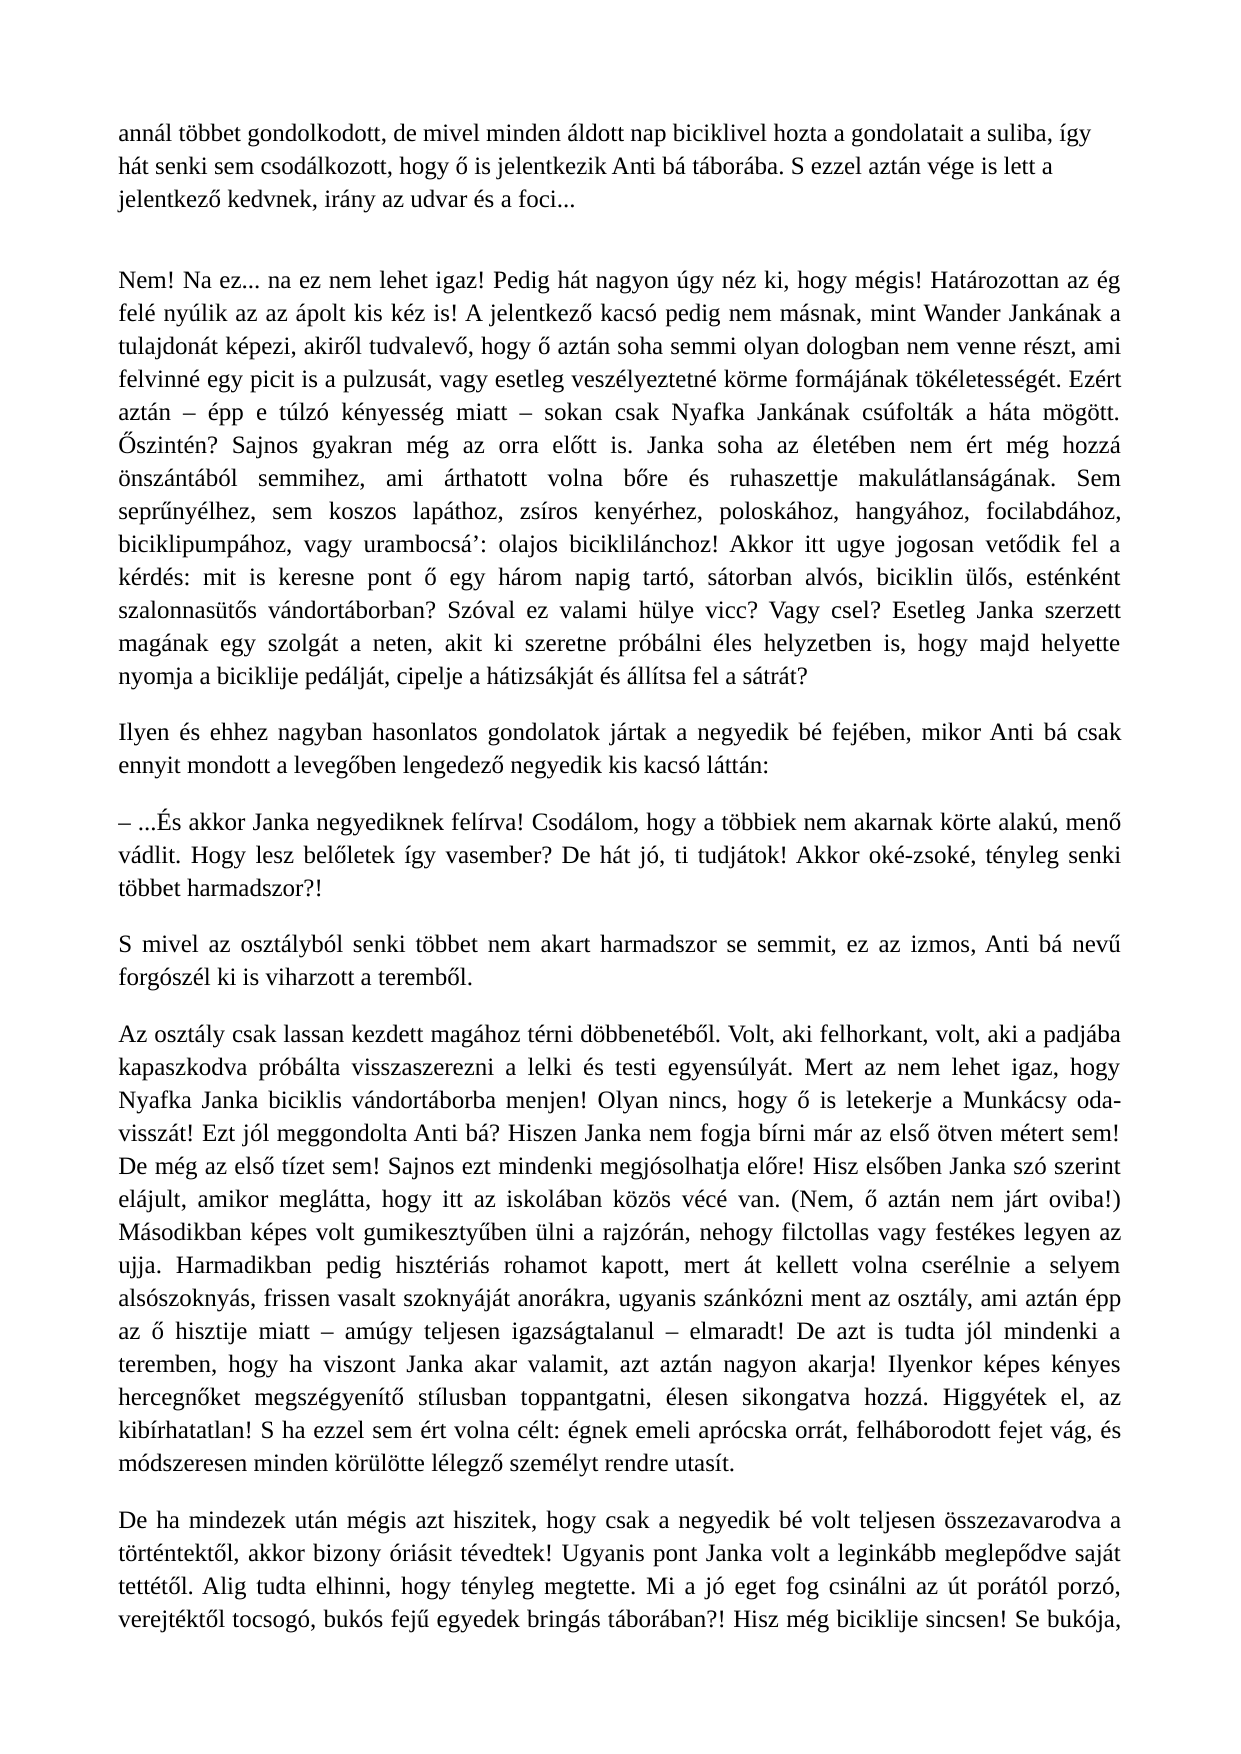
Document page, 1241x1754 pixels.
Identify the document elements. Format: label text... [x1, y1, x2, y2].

text Nem! Na ez... na ez nem lehet igaz! Pedig hát nagyon úgy néz ki, hogy mégis! Határozottan az ég felé nyúlik az az ápolt kis kéz is! A jelentkező kacsó pedig nem másnak, mint Wander Jankának a tulajdonát képezi, akiről tudvalevő, hogy ő aztán soha semmi olyan dologban nem venne részt, ami felvinné egy picit is a pulzusát, vagy esetleg veszélyeztetné körme formájának tökéletességét. Ezért aztán – épp e túlzó kényesség miatt – sokan csak Nyafka Jankának csúfolták a háta mögött. Őszintén? Sajnos gyakran még az orra előtt is. Janka soha az életében nem ért még hozzá önszántából semmihez, ami árthatott volna bőre és ruhaszettje makulátlanságának. Sem seprűnyélhez, sem koszos lapáthoz, zsíros kenyérhez, poloskához, hangyához, focilabdához, biciklipumpához, vagy urambocsá’: olajos biciklilánchoz! Akkor itt ugye jogosan vetődik fel a kérdés: mit is keresne pont ő egy három napig tartó, sátorban alvós, biciklin ülős, esténként szalonnasütős vándortáborban? Szóval ez valami hülye vicc? Vagy csel? Esetleg Janka szerzett magának egy szolgát a neten, akit ki szeretne próbálni éles helyzetben is, hogy majd helyette nyomja a biciklije pedálját, cipelje a hátizsákját és állítsa fel a sátrát? [118, 265, 1122, 690]
text annál többet gondolkodott, de mivel minden áldott nap biciklivel hozta a gondolatait a suliba, így hát senki sem csodálkozott, hogy ő is jelentkezik Anti bá táborába. S ezzel aztán vége is lett a jelentkező kedvnek, irány az udvar és a foci... [118, 118, 1122, 213]
text S mivel az osztályból senki többet nem akart harmadszor se semmit, ez az izmos, Anti bá nevű forgószél ki is viharzott a teremből. [118, 929, 1122, 991]
text De ha mindezek után mégis azt hiszitek, hogy csak a negyedik bé volt teljesen összezavarodva a történtektől, akkor bizony óriásit tévedtek! Ugyanis pont Janka volt a leginkább meglepődve saját tettétől. Alig tudta elhinni, hogy tényleg megtette. Mi a jó eget fog csinálni az út porától porzó, verejtéktől tocsogó, bukós fejű egyedek bringás táborában?! Hisz még biciklije sincsen! Se bukója, [118, 1505, 1122, 1632]
text Ilyen és ehhez nagyban hasonlatos gondolatok jártak a negyedik bé fejében, mikor Anti bá csak ennyit mondott a levegőben lengedező negyedik kis kacsó láttán: [118, 717, 1122, 779]
text – ...És akkor Janka negyediknek felírva! Csodálom, hogy a többiek nem akarnak körte alakú, menő vádlit. Hogy lesz belőletek így vasember? De hát jó, ti tudjátok! Akkor oké-zsoké, tényleg senki többet harmadszor?! [118, 807, 1122, 902]
text Az osztály csak lassan kezdett magához térni döbbenetéből. Volt, aki felhorkant, volt, aki a padjába kapaszkodva próbálta visszaszerezni a lelki és testi egyensúlyát. Mert az nem lehet igaz, hogy Nyafka Janka biciklis vándortáborba menjen! Olyan nincs, hogy ő is letekerje a Munkácsy oda-visszát! Ezt jól meggondolta Anti bá? Hiszen Janka nem fogja bírni már az első ötven métert sem! De még az első tízet sem! Sajnos ezt mindenki megjósolhatja előre! Hisz elsőben Janka szó szerint elájult, amikor meglátta, hogy itt az iskolában közös vécé van. (Nem, ő aztán nem járt oviba!) Másodikban képes volt gumikesztyűben ülni a rajzórán, nehogy filctollas vagy festékes legyen az ujja. Harmadikban pedig hisztériás rohamot kapott, mert át kellett volna cserélnie a selyem alsószoknyás, frissen vasalt szoknyáját anorákra, ugyanis szánkózni ment az osztály, ami aztán épp az ő hisztije miatt – amúgy teljesen igazságtalanul – elmaradt! De azt is tudta jól mindenki a teremben, hogy ha viszont Janka akar valamit, azt aztán nagyon akarja! Ilyenkor képes kényes hercegnőket megszégyenítő stílusban toppantgatni, élesen sikongatva hozzá. Higgyétek el, az kibírhatatlan! S ha ezzel sem ért volna célt: égnek emeli aprócska orrát, felháborodott fejet vág, és módszeresen minden körülötte lélegző személyt rendre utasít. [118, 1019, 1122, 1477]
